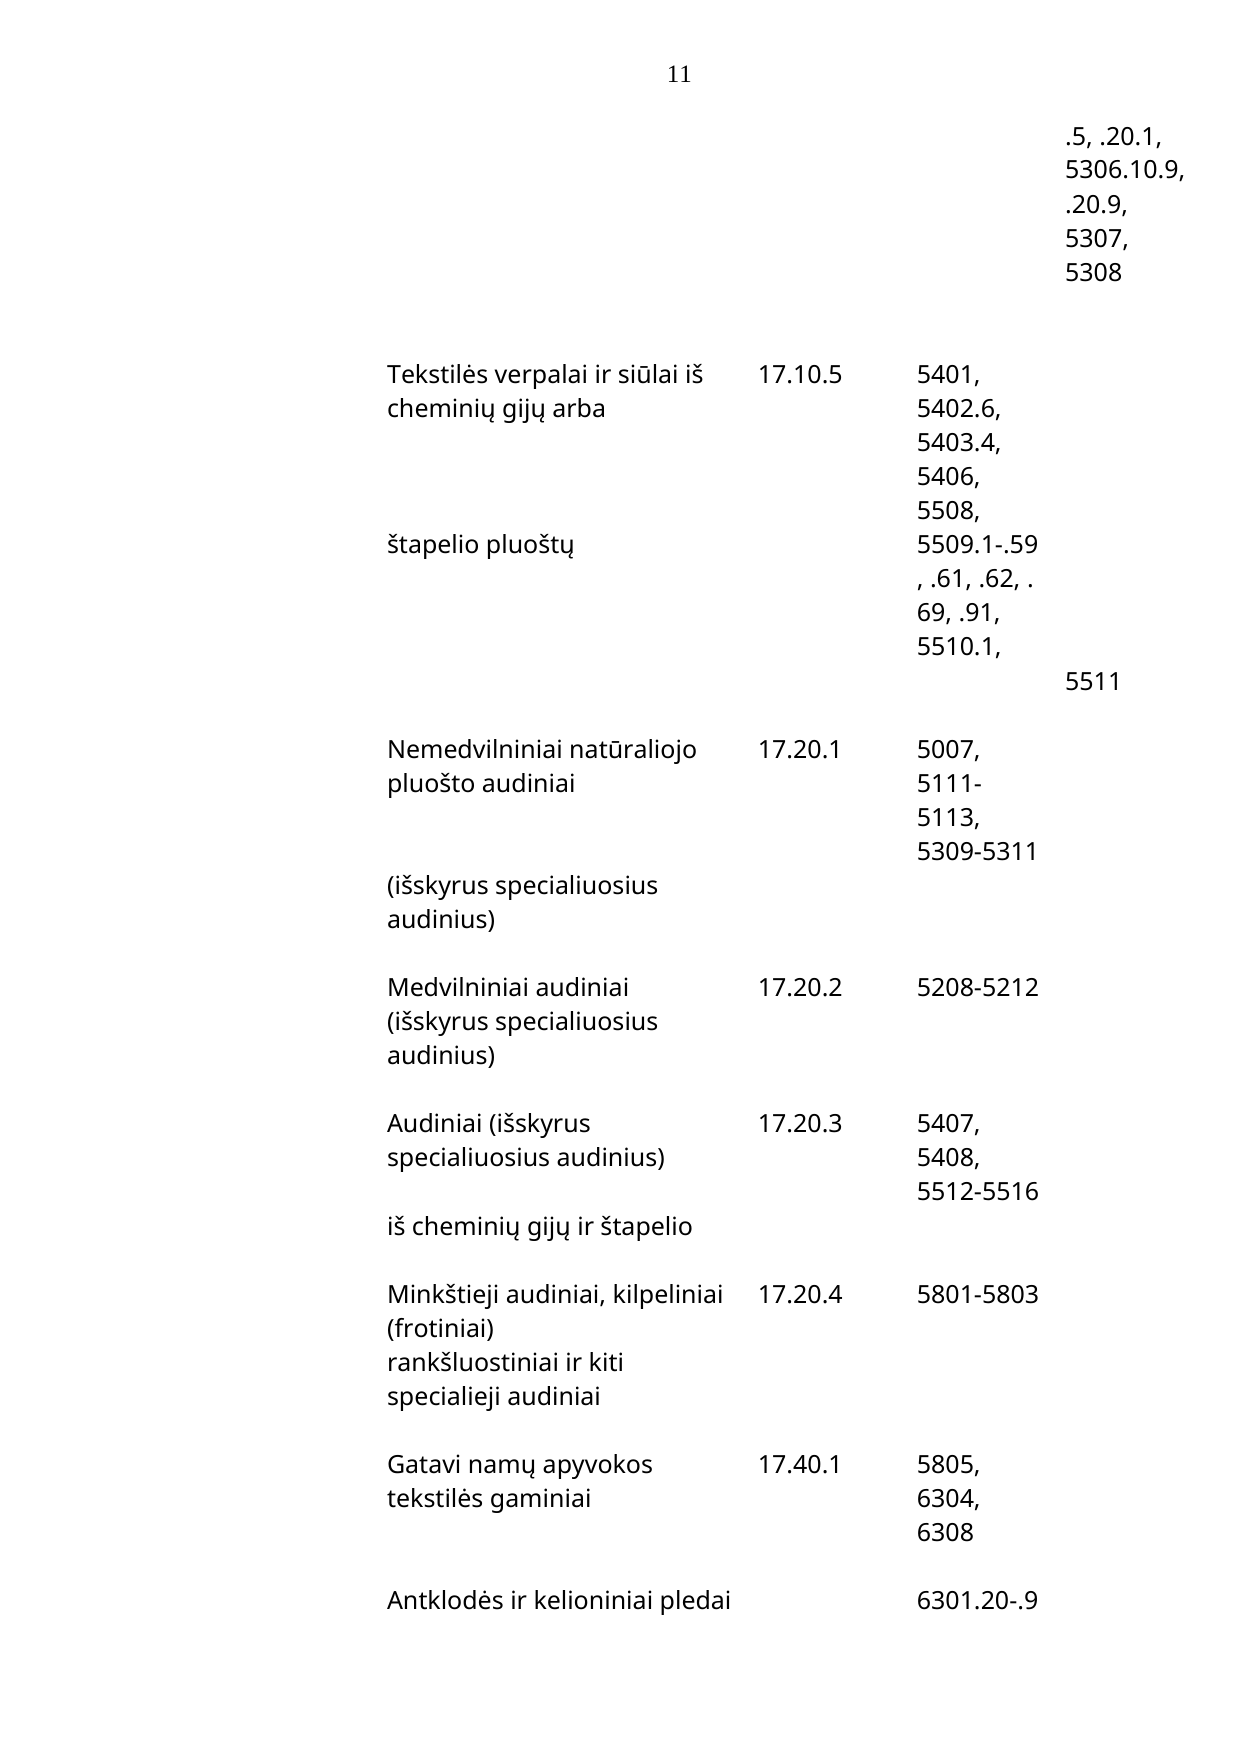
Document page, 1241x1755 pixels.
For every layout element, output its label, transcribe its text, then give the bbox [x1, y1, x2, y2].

table_cell [1054, 357, 1204, 527]
table_cell 17.20.1 [746, 731, 905, 867]
table_cell [177, 527, 323, 663]
table_cell audinius) [376, 1038, 746, 1072]
table_cell [323, 357, 376, 527]
table_cell [905, 289, 1054, 322]
table_cell [1054, 1583, 1204, 1617]
table_cell [746, 936, 905, 970]
table_cell [376, 220, 746, 288]
table_cell [177, 323, 323, 357]
table_cell [177, 1447, 323, 1549]
table_cell 6301.20-.9 [905, 1583, 1054, 1617]
table_cell [746, 118, 905, 220]
table_cell iš cheminių gijų ir štapelio [376, 1208, 746, 1242]
table_cell [177, 1549, 323, 1583]
table_cell 17.20.4 [746, 1276, 905, 1344]
table_cell Minkštieji audiniai, kilpeliniai (frotiniai) [376, 1276, 746, 1344]
table_cell [323, 936, 376, 970]
table_cell [905, 1208, 1054, 1242]
table_cell [905, 1413, 1054, 1447]
table_cell [376, 936, 746, 970]
table_cell 17.10.5 [746, 357, 905, 527]
table_cell [1054, 1072, 1204, 1106]
table_cell [323, 1549, 376, 1583]
table_cell [376, 697, 746, 731]
table_cell [376, 1549, 746, 1583]
table_cell [376, 1072, 746, 1106]
table_cell [1054, 1038, 1204, 1072]
table_cell [746, 663, 905, 697]
table_cell [905, 868, 1054, 936]
table_cell [1054, 1344, 1204, 1412]
table_cell [1054, 868, 1204, 936]
table_cell 5401, 5402.6, 5403.4, 5406, 5508, [905, 357, 1054, 527]
table_cell [746, 1583, 905, 1617]
table_cell [323, 697, 376, 731]
table_cell [905, 323, 1054, 357]
table_cell [746, 220, 905, 288]
table_cell (išskyrus specialiuosius audinius) [376, 868, 746, 936]
table_cell [746, 323, 905, 357]
table_cell [1054, 1447, 1204, 1549]
table_cell [1054, 289, 1204, 322]
table_cell rankšluostiniai ir kiti specialieji audiniai [376, 1344, 746, 1412]
table_cell [905, 1549, 1054, 1583]
table_cell [746, 1344, 905, 1412]
table_cell 5208-5212 [905, 970, 1054, 1038]
table_cell [1054, 1242, 1204, 1276]
table_cell [323, 1106, 376, 1208]
table_cell [323, 1583, 376, 1617]
table_cell [177, 663, 323, 697]
table_cell Medvilniniai audiniai (išskyrus specialiuosius [376, 970, 746, 1038]
table_cell [177, 936, 323, 970]
table_cell [746, 868, 905, 936]
table_cell [323, 118, 376, 220]
table_cell .5, .20.1, 5306.10.9, .20.9, [1054, 118, 1204, 220]
table_cell [323, 527, 376, 663]
table_cell [746, 1072, 905, 1106]
table_cell [746, 1208, 905, 1242]
table_cell [1054, 697, 1204, 731]
table_cell [905, 1072, 1054, 1106]
table_cell [177, 1413, 323, 1447]
table_cell [177, 1276, 323, 1344]
table_cell [1054, 1106, 1204, 1208]
table_cell [177, 220, 323, 288]
table_cell [376, 1413, 746, 1447]
table_cell [323, 1208, 376, 1242]
table_cell [323, 1447, 376, 1549]
table_cell [905, 697, 1054, 731]
table_cell [1054, 731, 1204, 867]
table_cell [905, 663, 1054, 697]
table_cell [177, 868, 323, 936]
table_cell [1054, 1276, 1204, 1344]
table_cell [1054, 1208, 1204, 1242]
table_cell [323, 731, 376, 867]
table_cell [1054, 1549, 1204, 1583]
table_cell [177, 1208, 323, 1242]
table_cell [177, 1583, 323, 1617]
table_cell [905, 936, 1054, 970]
table_cell [1054, 323, 1204, 357]
table_cell 5407, 5408, 5512-5516 [905, 1106, 1054, 1208]
table_cell [177, 1106, 323, 1208]
table_cell štapelio pluoštų [376, 527, 746, 663]
table_cell 5307, 5308 [1054, 220, 1204, 288]
table_cell [905, 1242, 1054, 1276]
table_cell [323, 1344, 376, 1412]
table_cell [746, 1038, 905, 1072]
table_cell 5801-5803 [905, 1276, 1054, 1344]
table_cell 17.20.2 [746, 970, 905, 1038]
table_cell [323, 1276, 376, 1344]
table_cell Audiniai (išskyrus specialiuosius audinius) [376, 1106, 746, 1208]
table_cell [746, 697, 905, 731]
table_cell [177, 357, 323, 527]
table_cell Gatavi namų apyvokos tekstilės gaminiai [376, 1447, 746, 1549]
table_cell 5007, 5111-5113, 5309-5311 [905, 731, 1054, 867]
table_cell [177, 970, 323, 1038]
table_cell Tekstilės verpalai ir siūlai iš cheminių gijų arba [376, 357, 746, 527]
table_cell [746, 527, 905, 663]
table_cell [323, 1242, 376, 1276]
table_cell [746, 289, 905, 322]
table_cell [323, 1413, 376, 1447]
table_cell [376, 663, 746, 697]
table_cell 5511 [1054, 663, 1204, 697]
table_cell [376, 1242, 746, 1276]
table_cell 5805, 6304, 6308 [905, 1447, 1054, 1549]
table_cell [1054, 970, 1204, 1038]
table_cell [905, 1038, 1054, 1072]
table_cell [323, 323, 376, 357]
table_cell Nemedvilniniai natūraliojo pluošto audiniai [376, 731, 746, 867]
table_cell [177, 1242, 323, 1276]
table_cell [323, 1072, 376, 1106]
table_cell [323, 970, 376, 1038]
table_cell 5509.1-.59, .61, .62, .69, .91, 5510.1, [905, 527, 1054, 663]
table_cell [1054, 936, 1204, 970]
table_cell [177, 289, 323, 322]
table_cell [905, 118, 1054, 220]
table_cell [1054, 1413, 1204, 1447]
table_cell [1054, 527, 1204, 663]
table_cell Antklodės ir kelioniniai pledai [376, 1583, 746, 1617]
table_cell [323, 220, 376, 288]
table_cell [746, 1242, 905, 1276]
table_cell [177, 697, 323, 731]
table_cell [177, 118, 323, 220]
table_cell [376, 118, 746, 220]
table_cell [905, 220, 1054, 288]
table_cell [323, 1038, 376, 1072]
table_cell [905, 1344, 1054, 1412]
table_cell [177, 1072, 323, 1106]
table_cell [746, 1413, 905, 1447]
table_cell 17.40.1 [746, 1447, 905, 1549]
table_cell [323, 289, 376, 322]
table_cell 17.20.3 [746, 1106, 905, 1208]
table_cell [177, 731, 323, 867]
table_cell [323, 868, 376, 936]
table_cell [177, 1038, 323, 1072]
table_cell [746, 1549, 905, 1583]
table_cell [323, 663, 376, 697]
table_cell [376, 323, 746, 357]
table_cell [376, 289, 746, 322]
table_cell [177, 1344, 323, 1412]
